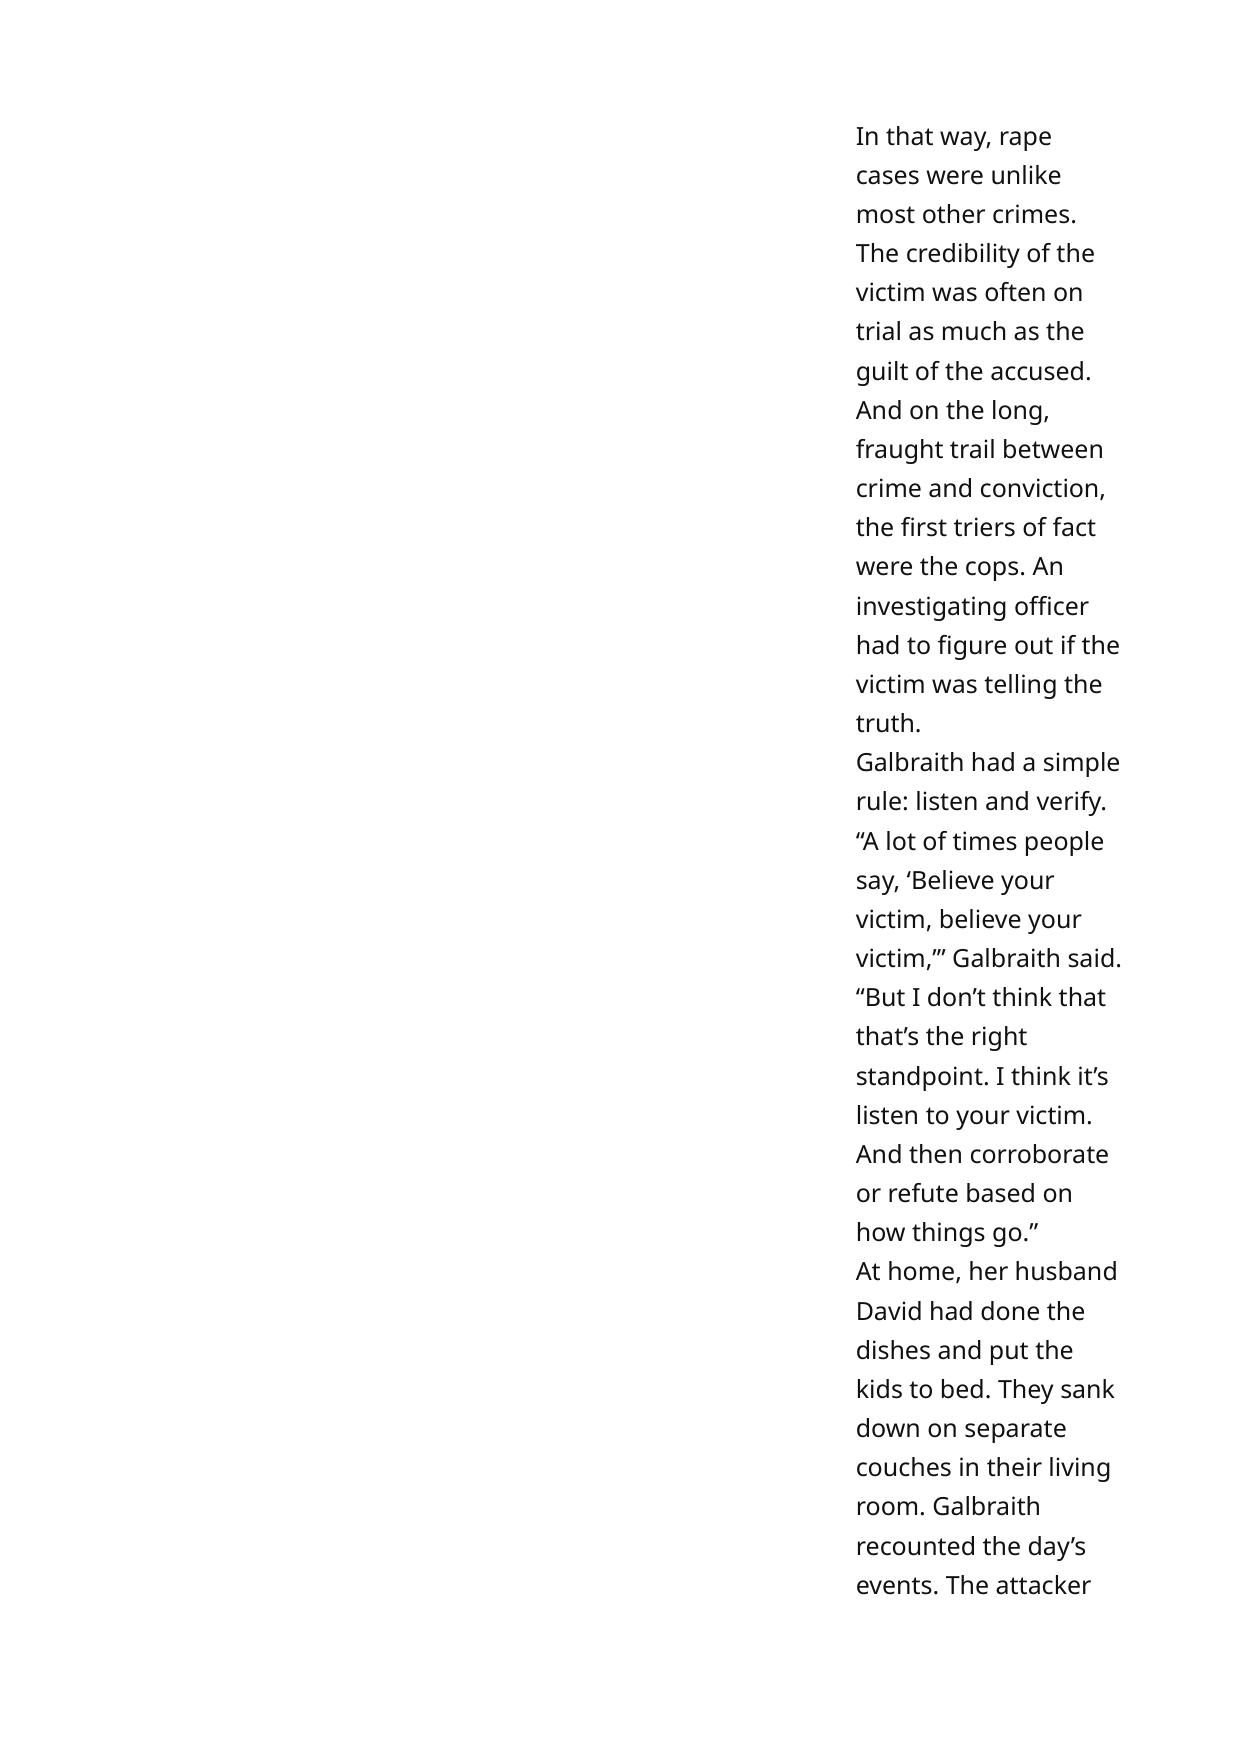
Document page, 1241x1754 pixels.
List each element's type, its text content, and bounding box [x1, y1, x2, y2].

text Galbraith had a simple rule: listen and verify. “A lot of times people say, ‘Believe your victim, believe your victim,’” Galbraith said. “But I don’t think that that’s the right standpoint. I think it’s listen to your victim. And then corroborate or refute based on how things go.” [856, 745, 1122, 1249]
text At home, her husband David had done the dishes and put the kids to bed. They sank down on separate couches in their living room. Galbraith recounted the day’s events. The attacker [856, 1254, 1122, 1601]
text In that way, rape cases were unlike most other crimes. The credibility of the victim was often on trial as much as the guilt of the accused. And on the long, fraught trail between crime and conviction, the first triers of fact were the cops. An investigating officer had to figure out if the victim was telling the truth. [856, 118, 1122, 740]
